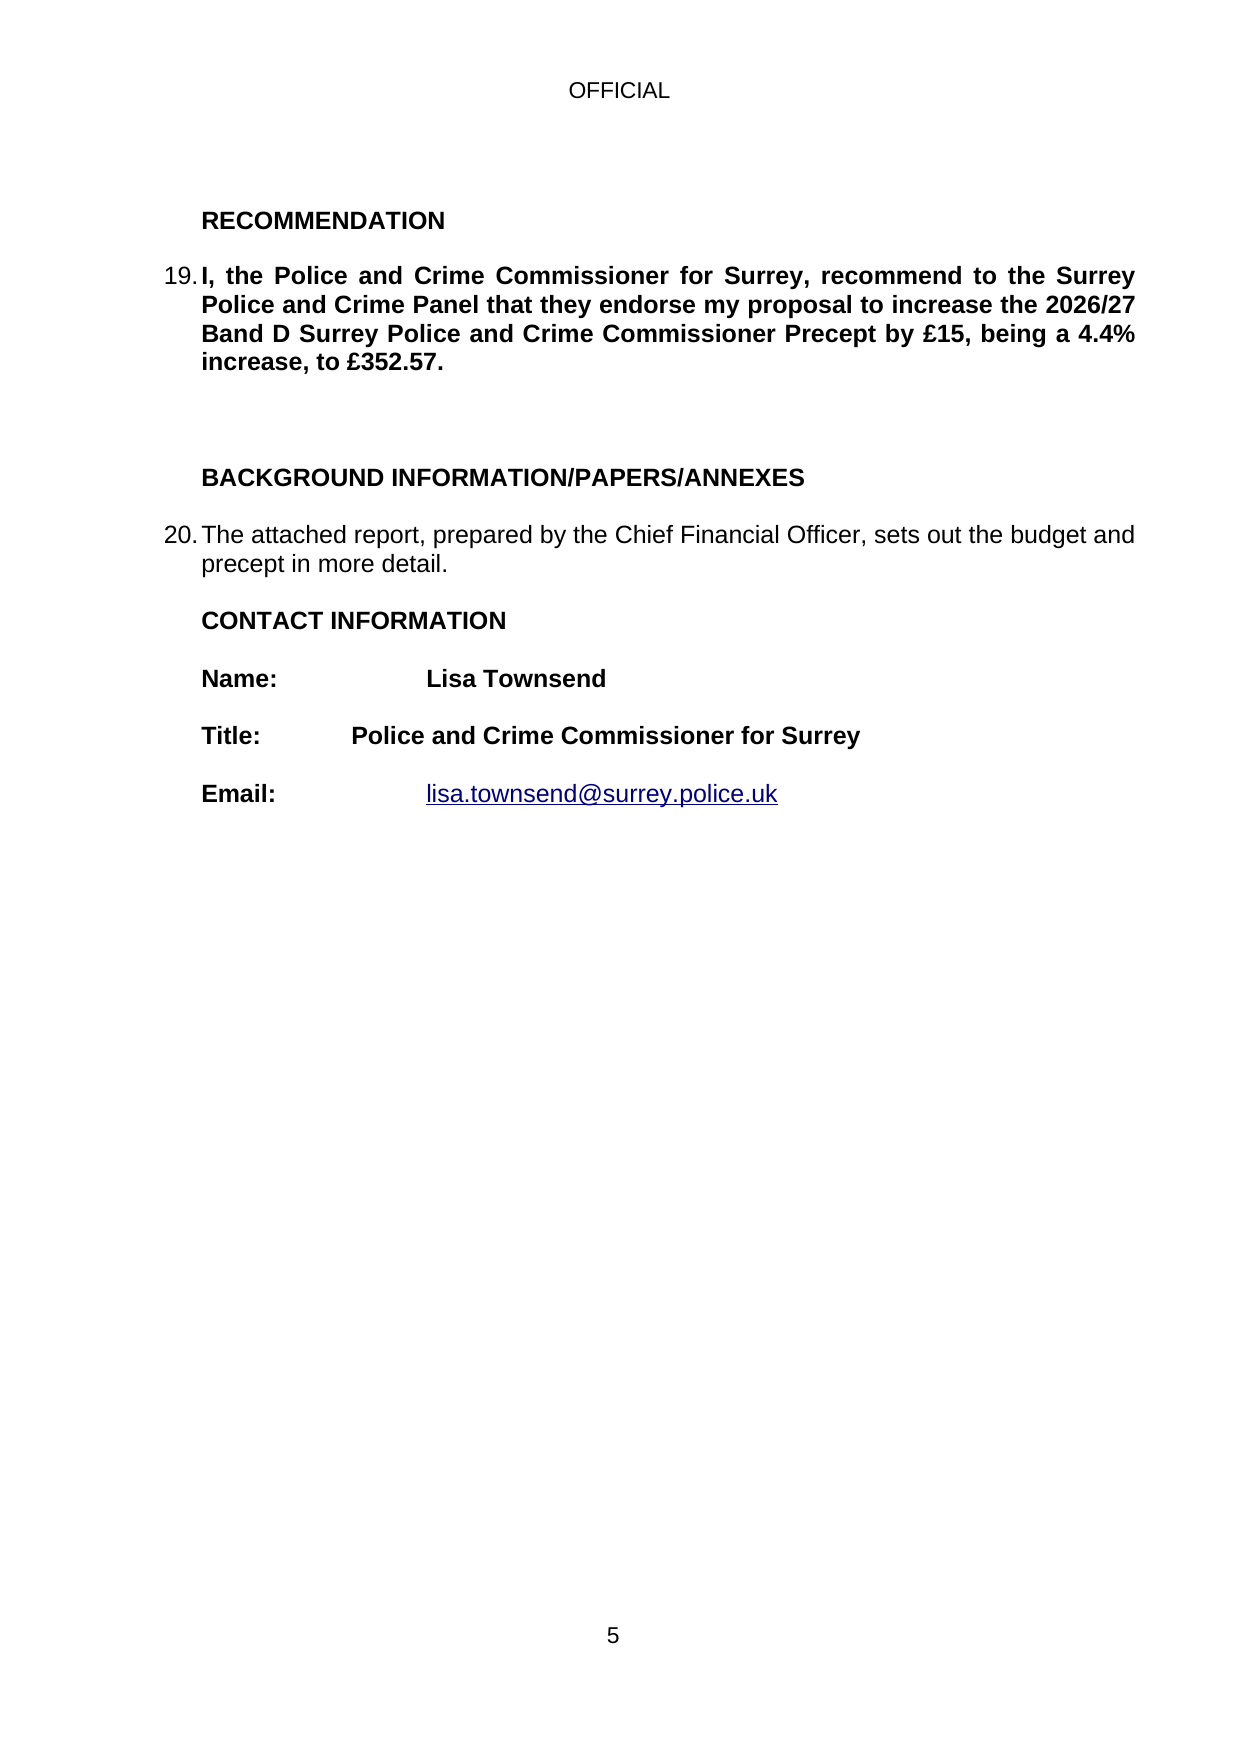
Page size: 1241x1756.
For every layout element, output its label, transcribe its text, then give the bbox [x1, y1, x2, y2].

text Name: Lisa Townsend [201, 664, 1137, 692]
text CONTACT INFORMATION [201, 606, 1137, 635]
list The attached report, prepared by the Chief Financial Officer, sets out the budget and precept in more detail. [163, 520, 1137, 577]
list I, the Police and Crime Commissioner for Surrey, recommend to the Surrey Police and Crime Panel that they endorse my proposal to increase the 2026/27 Band D Surrey Police and Crime Commissioner Precept by £15, being a 4.4% increase, to £352.57. [163, 261, 1137, 376]
text RECOMMENDATION [201, 206, 1137, 235]
text BACKGROUND INFORMATION/PAPERS/ANNEXES [201, 462, 1137, 491]
text Title: Police and Crime Commissioner for Surrey [201, 721, 1137, 750]
text Email: lisa.townsend@surrey.police.uk [201, 779, 1137, 807]
